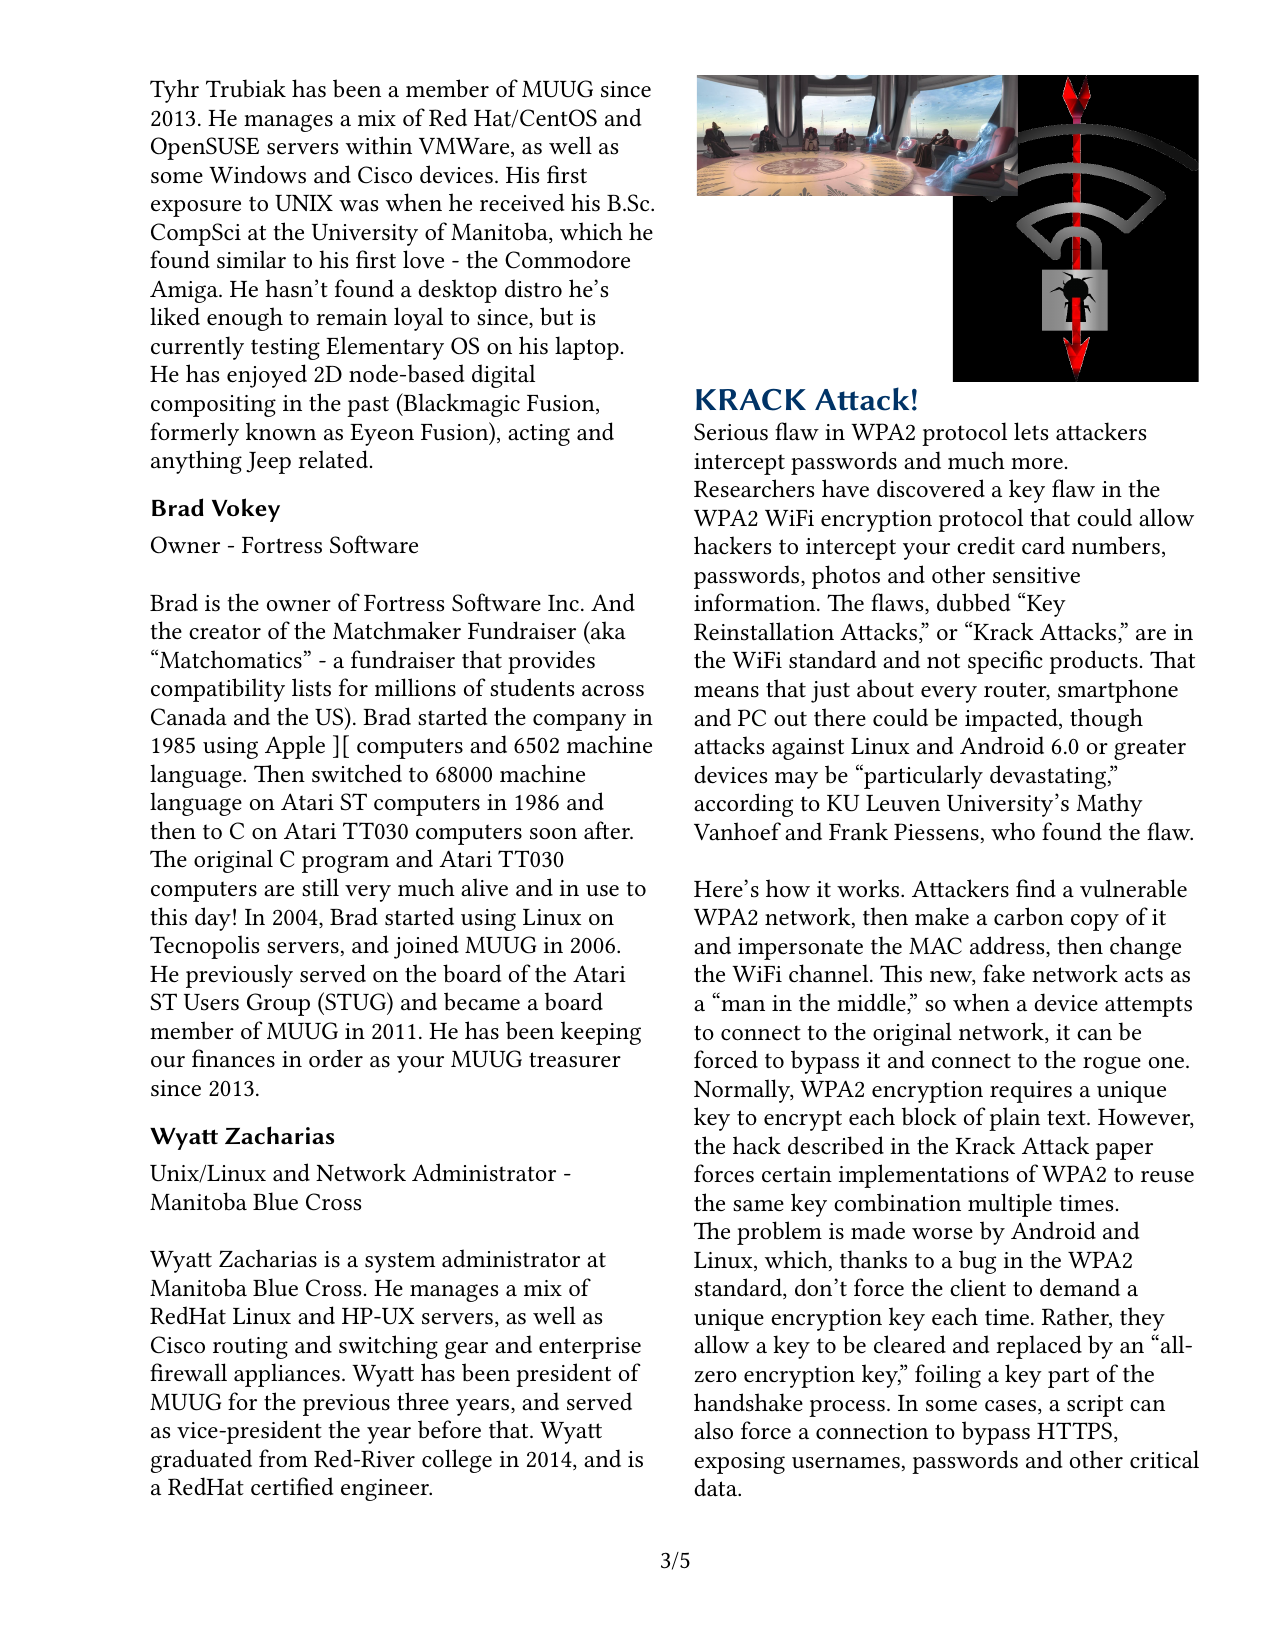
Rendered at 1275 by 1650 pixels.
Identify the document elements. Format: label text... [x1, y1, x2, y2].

subtitle Wyatt Zacharias [150, 1122, 656, 1150]
text The problem is made worse by Android and Linux, which, thanks to a bug in the WPA2 standard, don’t force the client to demand a unique encryption key each time. Rather, they allow a key to be cleared and replaced by an “all-zero encryption key,” foiling a key part of the handshake process. In some cases, a script can also force a connection to bypass HTTPS, exposing usernames, passwords and other critical data. [694, 1217, 1200, 1503]
subtitle KRACK Attack! [694, 75, 1200, 418]
text Brad is the owner of Fortress Software Inc. And the creator of the Matchmaker Fundraiser (aka “Matchomatics” - a fundraiser that provides compatibility lists for millions of students across Canada and the US). Brad started the company in 1985 using Apple ][ computers and 6502 machine language. Then switched to 68000 machine language on Atari ST computers in 1986 and then to C on Atari TT030 computers soon after. The original C program and Atari TT030 computers are still very much alive and in use to this day! In 2004, Brad started using Linux on Tecnopolis servers, and joined MUUG in 2006. He previously served on the board of the Atari ST Users Group (STUG) and became a board member of MUUG in 2011. He has been keeping our finances in order as your MUUG treasurer since 2013. [150, 589, 656, 1102]
text Tyhr Trubiak has been a member of MUUG since 2013. He manages a mix of Red Hat/CentOS and OpenSUSE servers within VMWare, as well as some Windows and Cisco devices. His first exposure to UNIX was when he received his B.Sc. CompSci at the University of Manitoba, which he found similar to his first love - the Commodore Amiga. He hasn’t found a desktop distro he’s liked enough to remain loyal to since, but is currently testing Elementary OS on his laptop. He has enjoyed 2D node-based digital compositing in the past (Blackmagic Fusion, formerly known as Eyeon Fusion), acting and anything Jeep related. [150, 75, 656, 474]
text Normally, WPA2 encryption requires a unique key to encrypt each block of plain text. However, the hack described in the Krack Attack paper forces certain implementations of WPA2 to reuse the same key combination multiple times. [694, 1075, 1200, 1217]
text Here’s how it works. Attackers find a vulnerable WPA2 network, then make a carbon copy of it and impersonate the MAC address, then change the WiFi channel. This new, fake network acts as a “man in the middle,” so when a device attempts to connect to the original network, it can be forced to bypass it and connect to the rogue one. [694, 875, 1200, 1075]
subtitle Brad Vokey [150, 494, 656, 523]
picture [696, 75, 1199, 382]
text Unix/Linux and Network Administrator - Manitoba Blue Cross [150, 1159, 656, 1216]
text Wyatt Zacharias is a system administrator at Manitoba Blue Cross. He manages a mix of RedHat Linux and HP-UX servers, as well as Cisco routing and switching gear and enterprise firewall appliances. Wyatt has been president of MUUG for the previous three years, and served as vice-president the year before that. Wyatt graduated from Red-River college in 2014, and is a RedHat certified engineer. [150, 1245, 656, 1502]
text Serious flaw in WPA2 protocol lets attackers intercept passwords and much more. [694, 418, 1200, 475]
text Owner - Fortress Software [150, 532, 656, 560]
text Researchers have discovered a key flaw in the WPA2 WiFi encryption protocol that could allow hackers to intercept your credit card numbers, passwords, photos and other sensitive information. The flaws, dubbed “Key Reinstallation Attacks,” or “Krack Attacks,” are in the WiFi standard and not specific products. That means that just about every router, smartphone and PC out there could be impacted, though attacks against Linux and Android 6.0 or greater devices may be “particularly devastating,” according to KU Leuven University’s Mathy Vanhoef and Frank Piessens, who found the flaw. [694, 475, 1200, 846]
